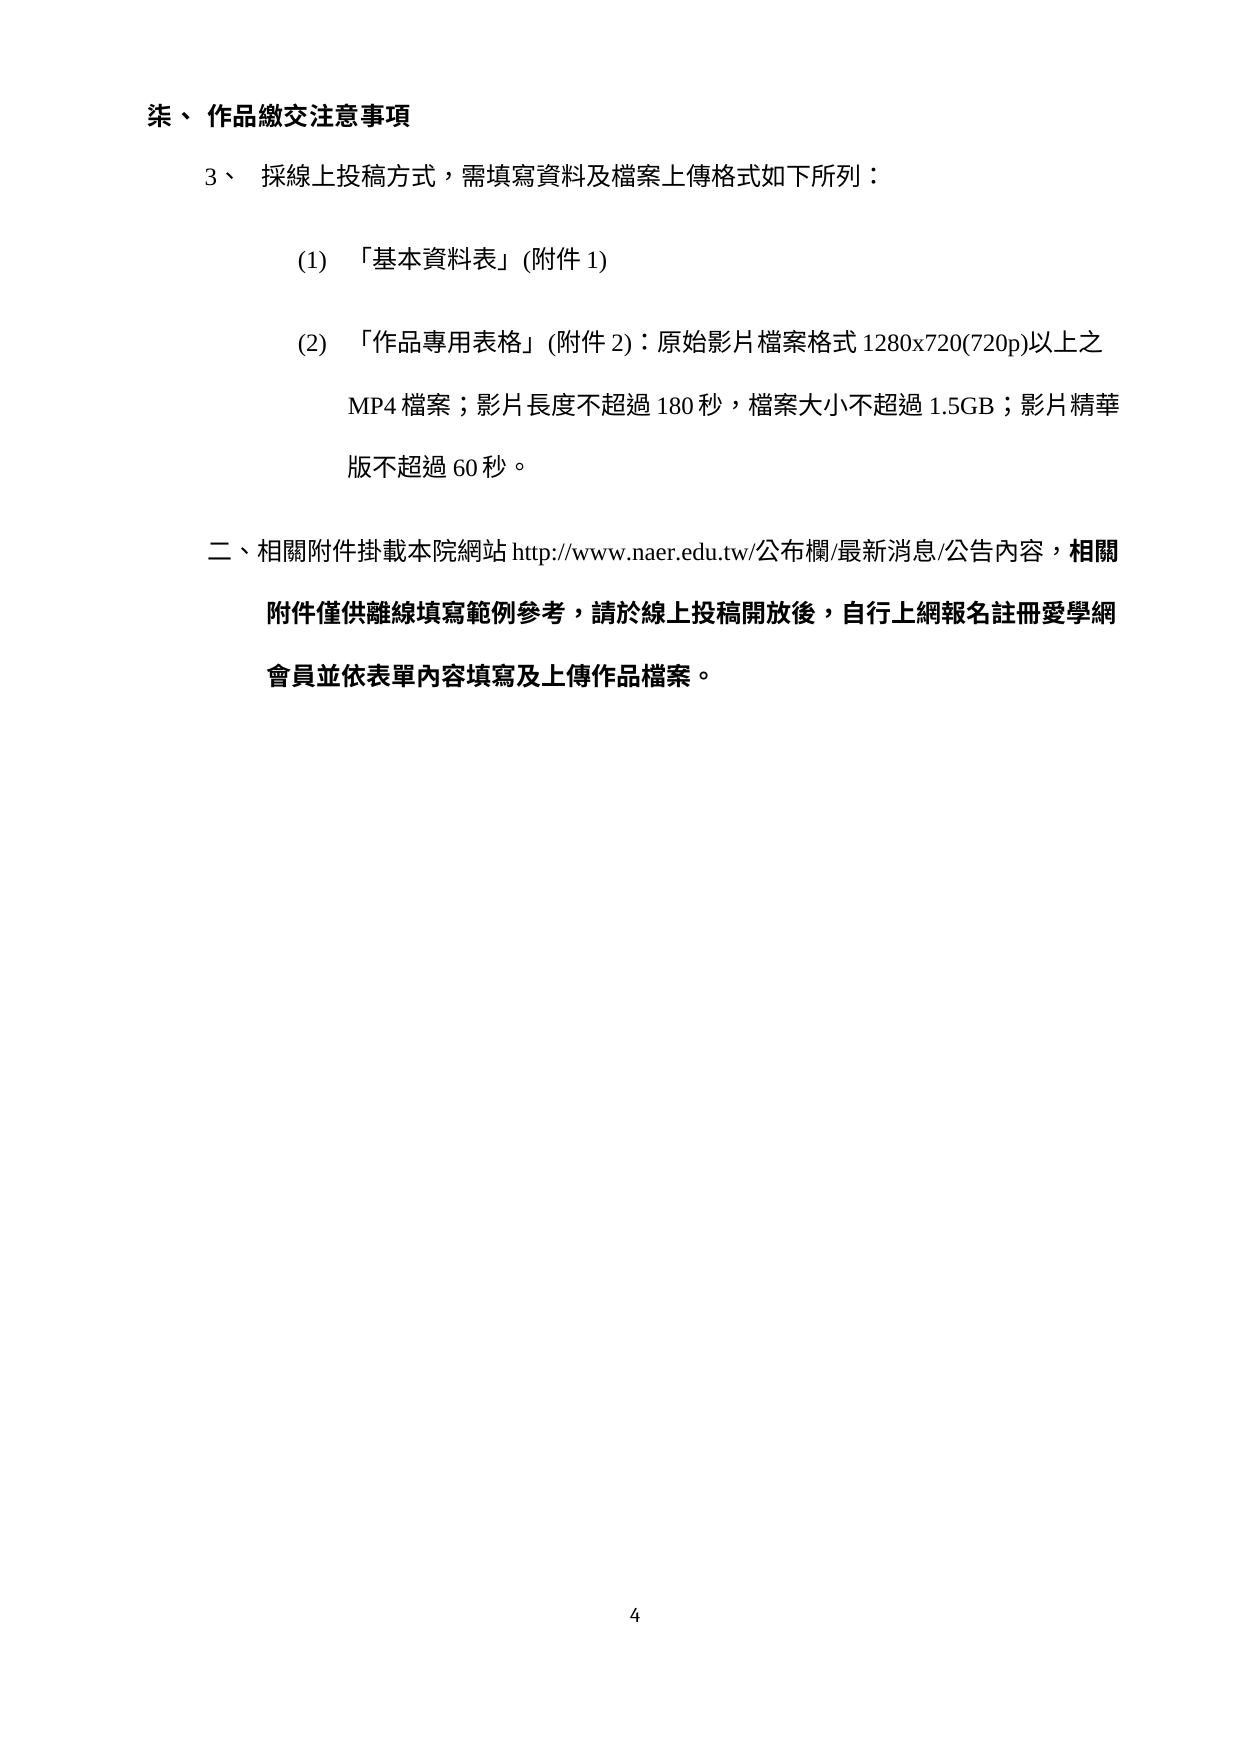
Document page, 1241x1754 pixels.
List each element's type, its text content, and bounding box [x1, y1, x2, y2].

list 作品繳交注意事項 [148, 96, 1122, 132]
list 「基本資料表」(附件1) [298, 216, 1122, 278]
list 「作品專用表格」(附件2)：原始影片檔案格式1280x720(720p)以上之MP4檔案；影片長度不超過180秒，檔案大小不超過1.5GB；影片精華版不超過60秒。 [298, 299, 1122, 487]
text 二、相關附件掛載本院網站http://www.naer.edu.tw/公布欄/最新消息/公告內容，相關附件僅供離線填寫範例參考，請於線上投稿開放後，自行上網報名註冊愛學網會員並依表單內容填寫及上傳作品檔案。 [207, 507, 1122, 695]
list 採線上投稿方式，需填寫資料及檔案上傳格式如下所列： [204, 132, 1122, 195]
